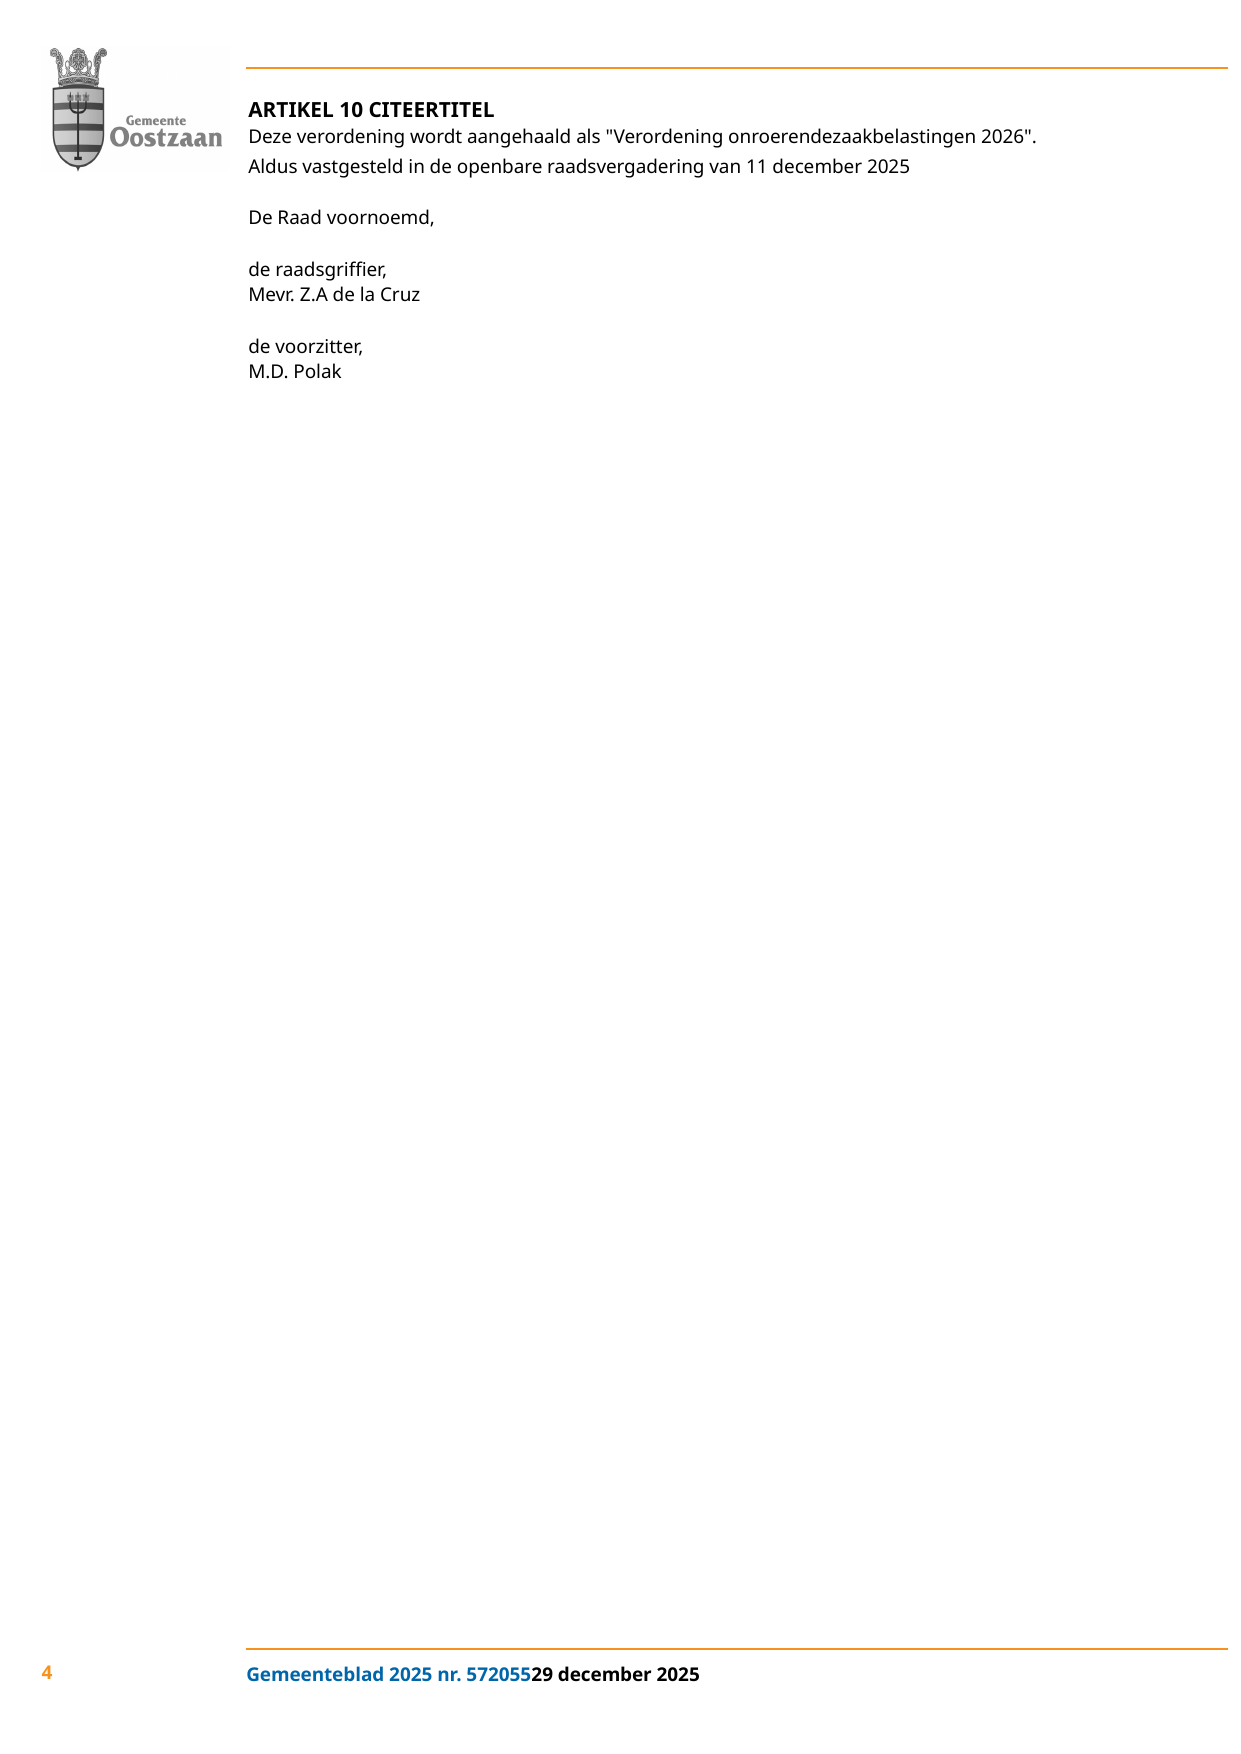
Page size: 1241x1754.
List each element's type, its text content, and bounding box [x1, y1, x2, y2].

text De Raad voornoemd, [248, 204, 1152, 230]
picture [41, 47, 231, 172]
text de raadsgriffier, [248, 256, 1152, 281]
text Deze verordening wordt aangehaald als "Verordening onroerendezaakbelastingen 2026". [248, 123, 1152, 149]
text Mevr. Z.A de la Cruz [248, 281, 1152, 307]
text Aldus vastgesteld in de openbare raadsvergadering van 11 december 2025 [248, 153, 1152, 178]
text ARTIKEL 10 CITEERTITEL [248, 95, 1152, 123]
text M.D. Polak [248, 359, 1152, 384]
text de voorzitter, [248, 333, 1152, 359]
